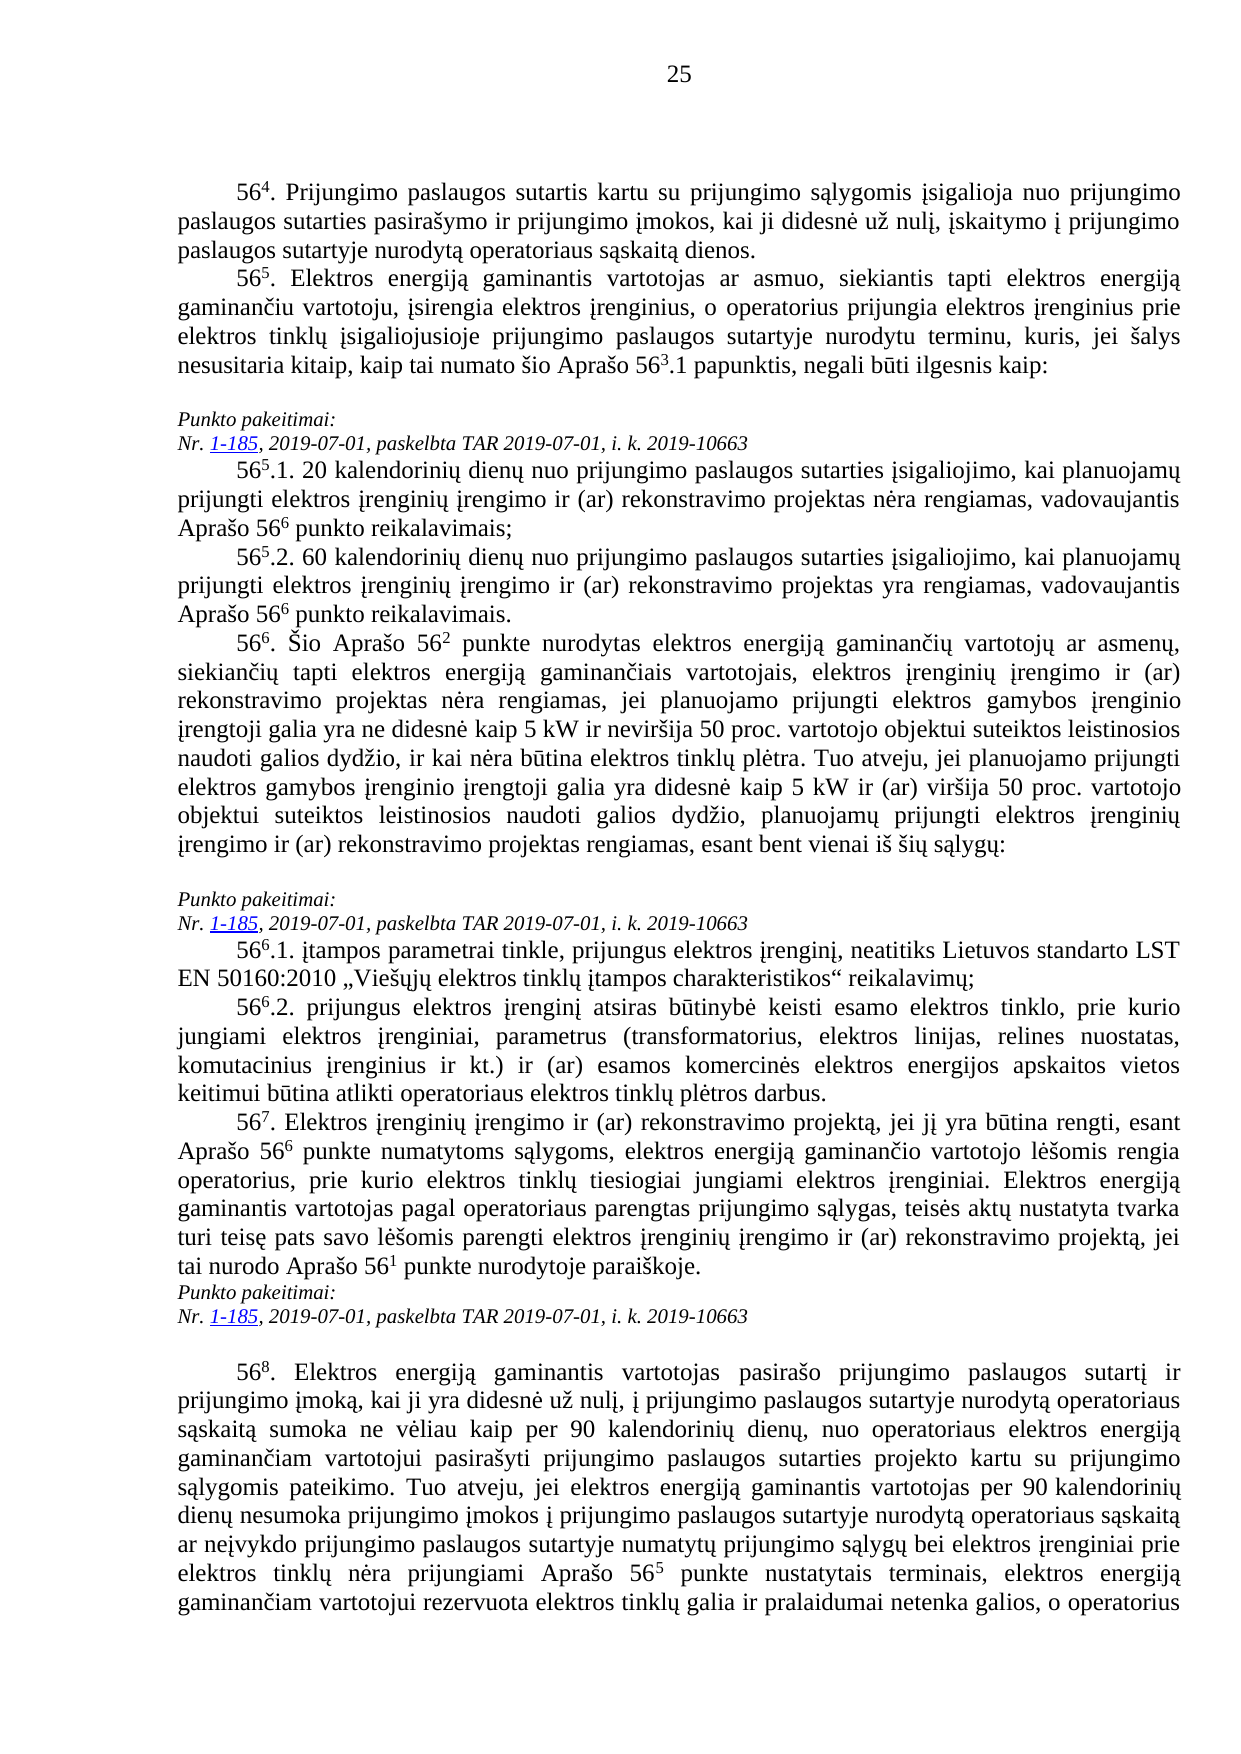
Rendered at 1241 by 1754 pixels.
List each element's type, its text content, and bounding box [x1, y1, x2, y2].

text Punkto pakeitimai: [177, 887, 1181, 911]
text 565. Elektros energiją gaminantis vartotojas ar asmuo, siekiantis tapti elektros energiją gaminančiu vartotoju, įsirengia elektros įrenginius, o operatorius prijungia elektros įrenginius prie elektros tinklų įsigaliojusioje prijungimo paslaugos sutartyje nurodytu terminu, kuris, jei šalys nesusitaria kitaip, kaip tai numato šio Aprašo 563.1 papunktis, negali būti ilgesnis kaip: [177, 263, 1181, 378]
text 567. Elektros įrenginių įrengimo ir (ar) rekonstravimo projektą, jei jį yra būtina rengti, esant Aprašo 566 punkte numatytoms sąlygoms, elektros energiją gaminančio vartotojo lėšomis rengia operatorius, prie kurio elektros tinklų tiesiogiai jungiami elektros įrenginiai. Elektros energiją gaminantis vartotojas pagal operatoriaus parengtas prijungimo sąlygas, teisės aktų nustatyta tvarka turi teisę pats savo lėšomis parengti elektros įrenginių įrengimo ir (ar) rekonstravimo projektą, jei tai nurodo Aprašo 561 punkte nurodytoje paraiškoje. [177, 1107, 1181, 1280]
text 566.2. prijungus elektros įrenginį atsiras būtinybė keisti esamo elektros tinklo, prie kurio jungiami elektros įrenginiai, parametrus (transformatorius, elektros linijas, relines nuostatas, komutacinius įrenginius ir kt.) ir (ar) esamos komercinės elektros energijos apskaitos vietos keitimui būtina atlikti operatoriaus elektros tinklų plėtros darbus. [177, 992, 1181, 1107]
text 565.1. 20 kalendorinių dienų nuo prijungimo paslaugos sutarties įsigaliojimo, kai planuojamų prijungti elektros įrenginių įrengimo ir (ar) rekonstravimo projektas nėra rengiamas, vadovaujantis Aprašo 566 punkto reikalavimais; [177, 455, 1181, 542]
text Punkto pakeitimai: [177, 1280, 1181, 1304]
text 564. Prijungimo paslaugos sutartis kartu su prijungimo sąlygomis įsigalioja nuo prijungimo paslaugos sutarties pasirašymo ir prijungimo įmokos, kai ji didesnė už nulį, įskaitymo į prijungimo paslaugos sutartyje nurodytą operatoriaus sąskaitą dienos. [177, 177, 1181, 263]
text Punkto pakeitimai: [177, 407, 1181, 431]
text Nr. 1-185, 2019-07-01, paskelbta TAR 2019-07-01, i. k. 2019-10663 [177, 431, 1181, 455]
text Nr. 1-185, 2019-07-01, paskelbta TAR 2019-07-01, i. k. 2019-10663 [177, 1304, 1181, 1328]
text 566. Šio Aprašo 562 punkte nurodytas elektros energiją gaminančių vartotojų ar asmenų, siekiančių tapti elektros energiją gaminančiais vartotojais, elektros įrenginių įrengimo ir (ar) rekonstravimo projektas nėra rengiamas, jei planuojamo prijungti elektros gamybos įrenginio įrengtoji galia yra ne didesnė kaip 5 kW ir neviršija 50 proc. vartotojo objektui suteiktos leistinosios naudoti galios dydžio, ir kai nėra būtina elektros tinklų plėtra. Tuo atveju, jei planuojamo prijungti elektros gamybos įrenginio įrengtoji galia yra didesnė kaip 5 kW ir (ar) viršija 50 proc. vartotojo objektui suteiktos leistinosios naudoti galios dydžio, planuojamų prijungti elektros įrenginių įrengimo ir (ar) rekonstravimo projektas rengiamas, esant bent vienai iš šių sąlygų: [177, 628, 1181, 858]
text 565.2. 60 kalendorinių dienų nuo prijungimo paslaugos sutarties įsigaliojimo, kai planuojamų prijungti elektros įrenginių įrengimo ir (ar) rekonstravimo projektas yra rengiamas, vadovaujantis Aprašo 566 punkto reikalavimais. [177, 542, 1181, 628]
text 566.1. įtampos parametrai tinkle, prijungus elektros įrenginį, neatitiks Lietuvos standarto LST EN 50160:2010 „Viešųjų elektros tinklų įtampos charakteristikos“ reikalavimų; [177, 935, 1181, 992]
text Nr. 1-185, 2019-07-01, paskelbta TAR 2019-07-01, i. k. 2019-10663 [177, 911, 1181, 935]
text 568. Elektros energiją gaminantis vartotojas pasirašo prijungimo paslaugos sutartį ir prijungimo įmoką, kai ji yra didesnė už nulį, į prijungimo paslaugos sutartyje nurodytą operatoriaus sąskaitą sumoka ne vėliau kaip per 90 kalendorinių dienų, nuo operatoriaus elektros energiją gaminančiam vartotojui pasirašyti prijungimo paslaugos sutarties projekto kartu su prijungimo sąlygomis pateikimo. Tuo atveju, jei elektros energiją gaminantis vartotojas per 90 kalendorinių dienų nesumoka prijungimo įmokos į prijungimo paslaugos sutartyje nurodytą operatoriaus sąskaitą ar neįvykdo prijungimo paslaugos sutartyje numatytų prijungimo sąlygų bei elektros įrenginiai prie elektros tinklų nėra prijungiami Aprašo 565 punkte nustatytais terminais, elektros energiją gaminančiam vartotojui rezervuota elektros tinklų galia ir pralaidumai netenka galios, o operatorius [177, 1357, 1181, 1615]
